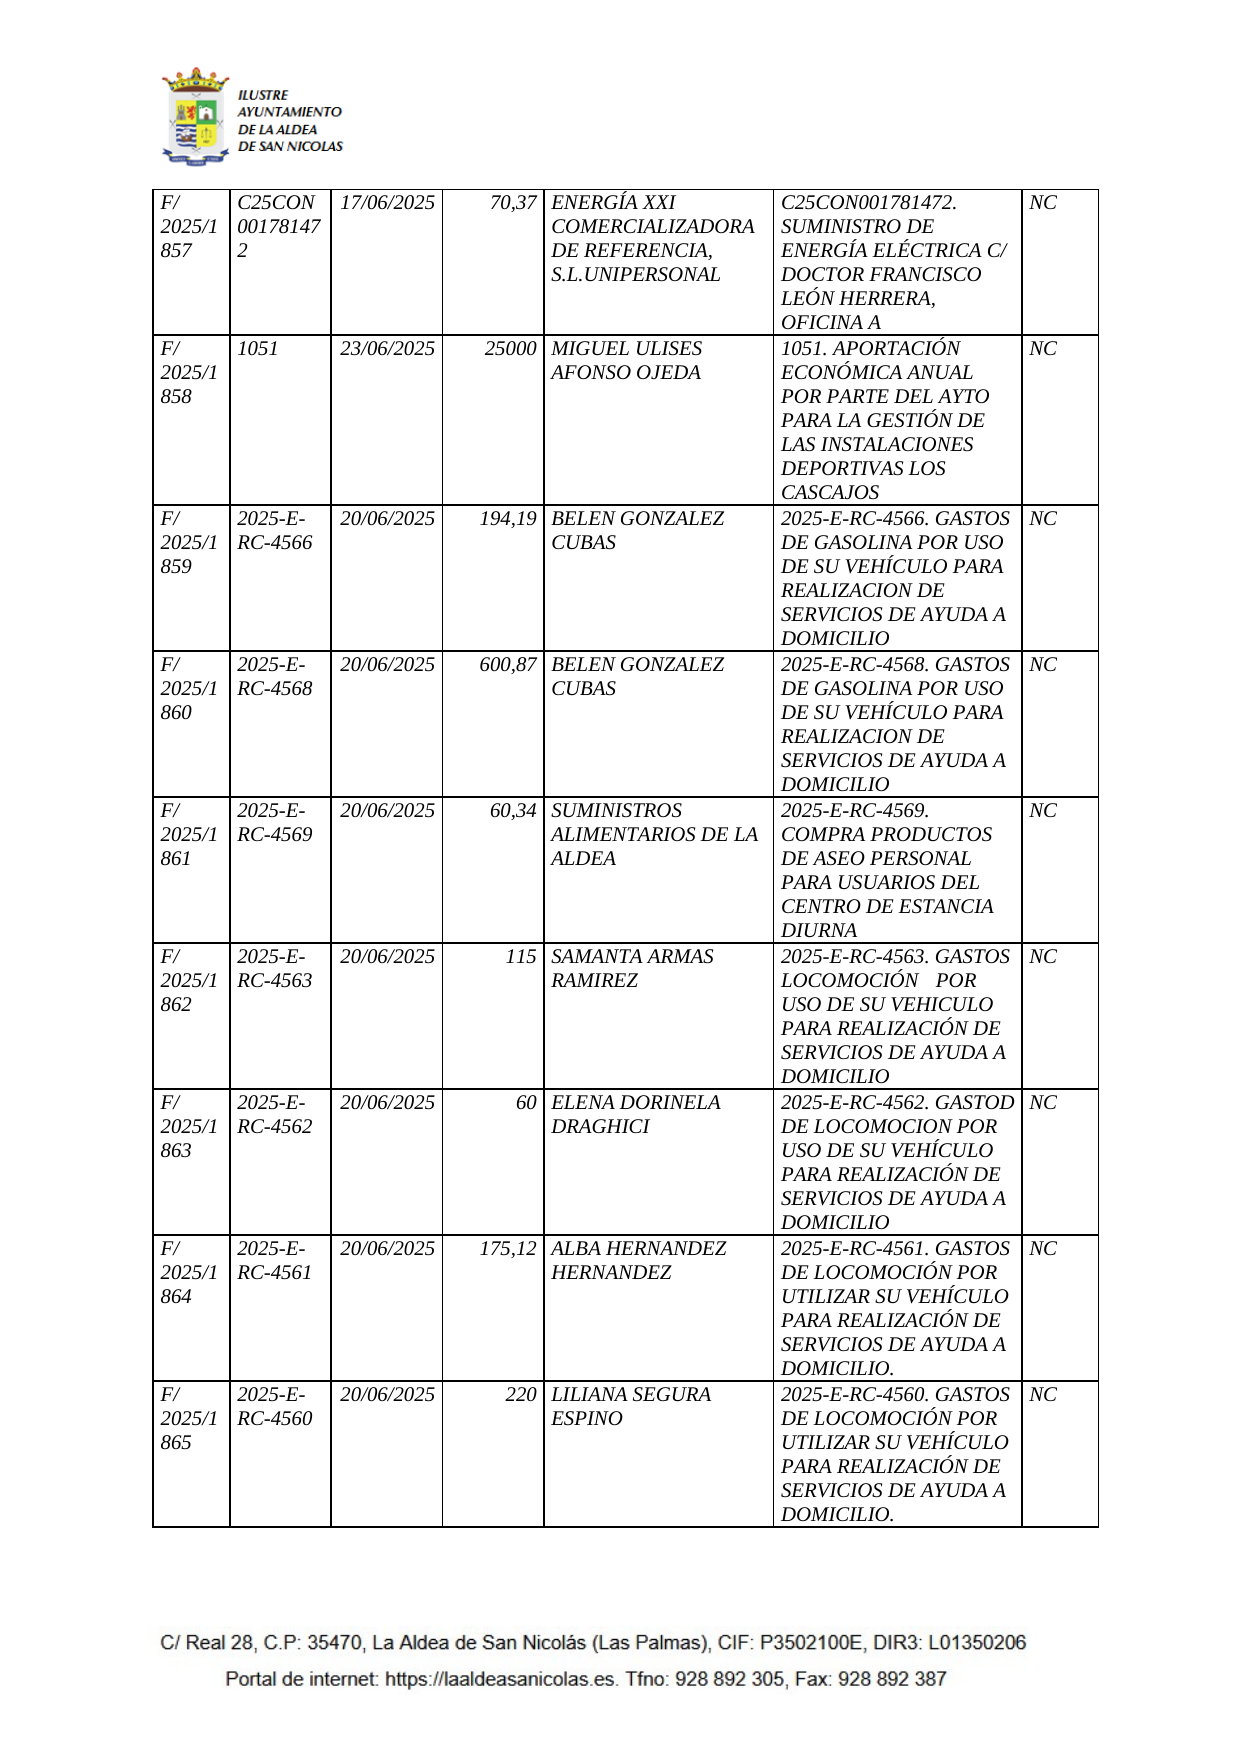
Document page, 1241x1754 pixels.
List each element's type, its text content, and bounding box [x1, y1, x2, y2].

table_cell C25CON001781472 [231, 190, 330, 334]
table_cell F/2025/1863 [154, 1090, 229, 1234]
table_cell 70,37 [443, 190, 543, 334]
table_cell 2025-E-RC-4563. GASTOS LOCOMOCIÓN POR USO DE SU VEHICULO PARA REALIZACIÓN DE SERVICIOS DE AYUDA A DOMICILIO [774, 944, 1021, 1088]
table_cell F/2025/1864 [154, 1236, 229, 1380]
table_cell ELENA DORINELA DRAGHICI [545, 1090, 773, 1234]
table_cell 2025-E-RC-4569 [231, 798, 330, 942]
table_cell BELEN GONZALEZ CUBAS [545, 652, 773, 796]
table_cell 2025-E-RC-4568. GASTOS DE GASOLINA POR USO DE SU VEHÍCULO PARA REALIZACION DE SERVICIOS DE AYUDA A DOMICILIO [774, 652, 1021, 796]
table_cell 20/06/2025 [332, 1236, 442, 1380]
table_cell 2025-E-RC-4561. GASTOS DE LOCOMOCIÓN POR UTILIZAR SU VEHÍCULO PARA REALIZACIÓN DE SERVICIOS DE AYUDA A DOMICILIO. [774, 1236, 1021, 1380]
table_cell 2025-E-RC-4562. GASTOD DE LOCOMOCION POR USO DE SU VEHÍCULO PARA REALIZACIÓN DE SERVICIOS DE AYUDA A DOMICILIO [774, 1090, 1021, 1234]
table_cell 600,87 [443, 652, 543, 796]
picture [148, 1626, 1033, 1695]
table_cell 2025-E-RC-4566. GASTOS DE GASOLINA POR USO DE SU VEHÍCULO PARA REALIZACION DE SERVICIOS DE AYUDA A DOMICILIO [774, 506, 1021, 650]
table_cell BELEN GONZALEZ CUBAS [545, 506, 773, 650]
table_cell 60 [443, 1090, 543, 1234]
table_cell NC [1023, 798, 1098, 942]
table_cell 1051 [231, 336, 330, 504]
table_cell ENERGÍA XXI COMERCIALIZADORA DE REFERENCIA, S.L.UNIPERSONAL [545, 190, 773, 334]
table_cell F/2025/1860 [154, 652, 229, 796]
table_cell 1051. APORTACIÓN ECONÓMICA ANUAL POR PARTE DEL AYTO PARA LA GESTIÓN DE LAS INSTALACIONES DEPORTIVAS LOS CASCAJOS [774, 336, 1021, 504]
table_cell NC [1023, 1382, 1098, 1526]
table_cell 2025-E-RC-4568 [231, 652, 330, 796]
table_cell NC [1023, 652, 1098, 796]
table_cell C25CON001781472. SUMINISTRO DE ENERGÍA ELÉCTRICA C/ DOCTOR FRANCISCO LEÓN HERRERA, OFICINA A [774, 190, 1021, 334]
table_cell 20/06/2025 [332, 944, 442, 1088]
table_cell F/2025/1861 [154, 798, 229, 942]
table_cell 17/06/2025 [332, 190, 442, 334]
table_cell 20/06/2025 [332, 1090, 442, 1234]
table_cell 2025-E-RC-4560. GASTOS DE LOCOMOCIÓN POR UTILIZAR SU VEHÍCULO PARA REALIZACIÓN DE SERVICIOS DE AYUDA A DOMICILIO. [774, 1382, 1021, 1526]
table_cell 2025-E-RC-4563 [231, 944, 330, 1088]
table_cell 2025-E-RC-4566 [231, 506, 330, 650]
table_cell 60,34 [443, 798, 543, 942]
table_cell SAMANTA ARMAS RAMIREZ [545, 944, 773, 1088]
table_cell SUMINISTROS ALIMENTARIOS DE LA ALDEA [545, 798, 773, 942]
table_cell 175,12 [443, 1236, 543, 1380]
table_cell ALBA HERNANDEZ HERNANDEZ [545, 1236, 773, 1380]
table_cell 20/06/2025 [332, 652, 442, 796]
table_cell 20/06/2025 [332, 798, 442, 942]
table_cell NC [1023, 336, 1098, 504]
table_cell NC [1023, 1236, 1098, 1380]
table_cell 25000 [443, 336, 543, 504]
table_cell NC [1023, 190, 1098, 334]
table_cell 115 [443, 944, 543, 1088]
table_cell F/2025/1858 [154, 336, 229, 504]
table_cell 23/06/2025 [332, 336, 442, 504]
table_cell 2025-E-RC-4569. COMPRA PRODUCTOS DE ASEO PERSONAL PARA USUARIOS DEL CENTRO DE ESTANCIA DIURNA [774, 798, 1021, 942]
table_cell 20/06/2025 [332, 1382, 442, 1526]
table_cell F/2025/1859 [154, 506, 229, 650]
table_cell F/2025/1857 [154, 190, 229, 334]
table_cell LILIANA SEGURA ESPINO [545, 1382, 773, 1526]
table_cell NC [1023, 506, 1098, 650]
table_cell F/2025/1862 [154, 944, 229, 1088]
table_cell 20/06/2025 [332, 506, 442, 650]
table_cell 2025-E-RC-4562 [231, 1090, 330, 1234]
table_cell 220 [443, 1382, 543, 1526]
table_cell 2025-E-RC-4560 [231, 1382, 330, 1526]
table_cell MIGUEL ULISES AFONSO OJEDA [545, 336, 773, 504]
table_cell 2025-E-RC-4561 [231, 1236, 330, 1380]
table_cell 194,19 [443, 506, 543, 650]
picture [148, 59, 359, 174]
table_cell F/2025/1865 [154, 1382, 229, 1526]
table_cell NC [1023, 1090, 1098, 1234]
table_cell NC [1023, 944, 1098, 1088]
